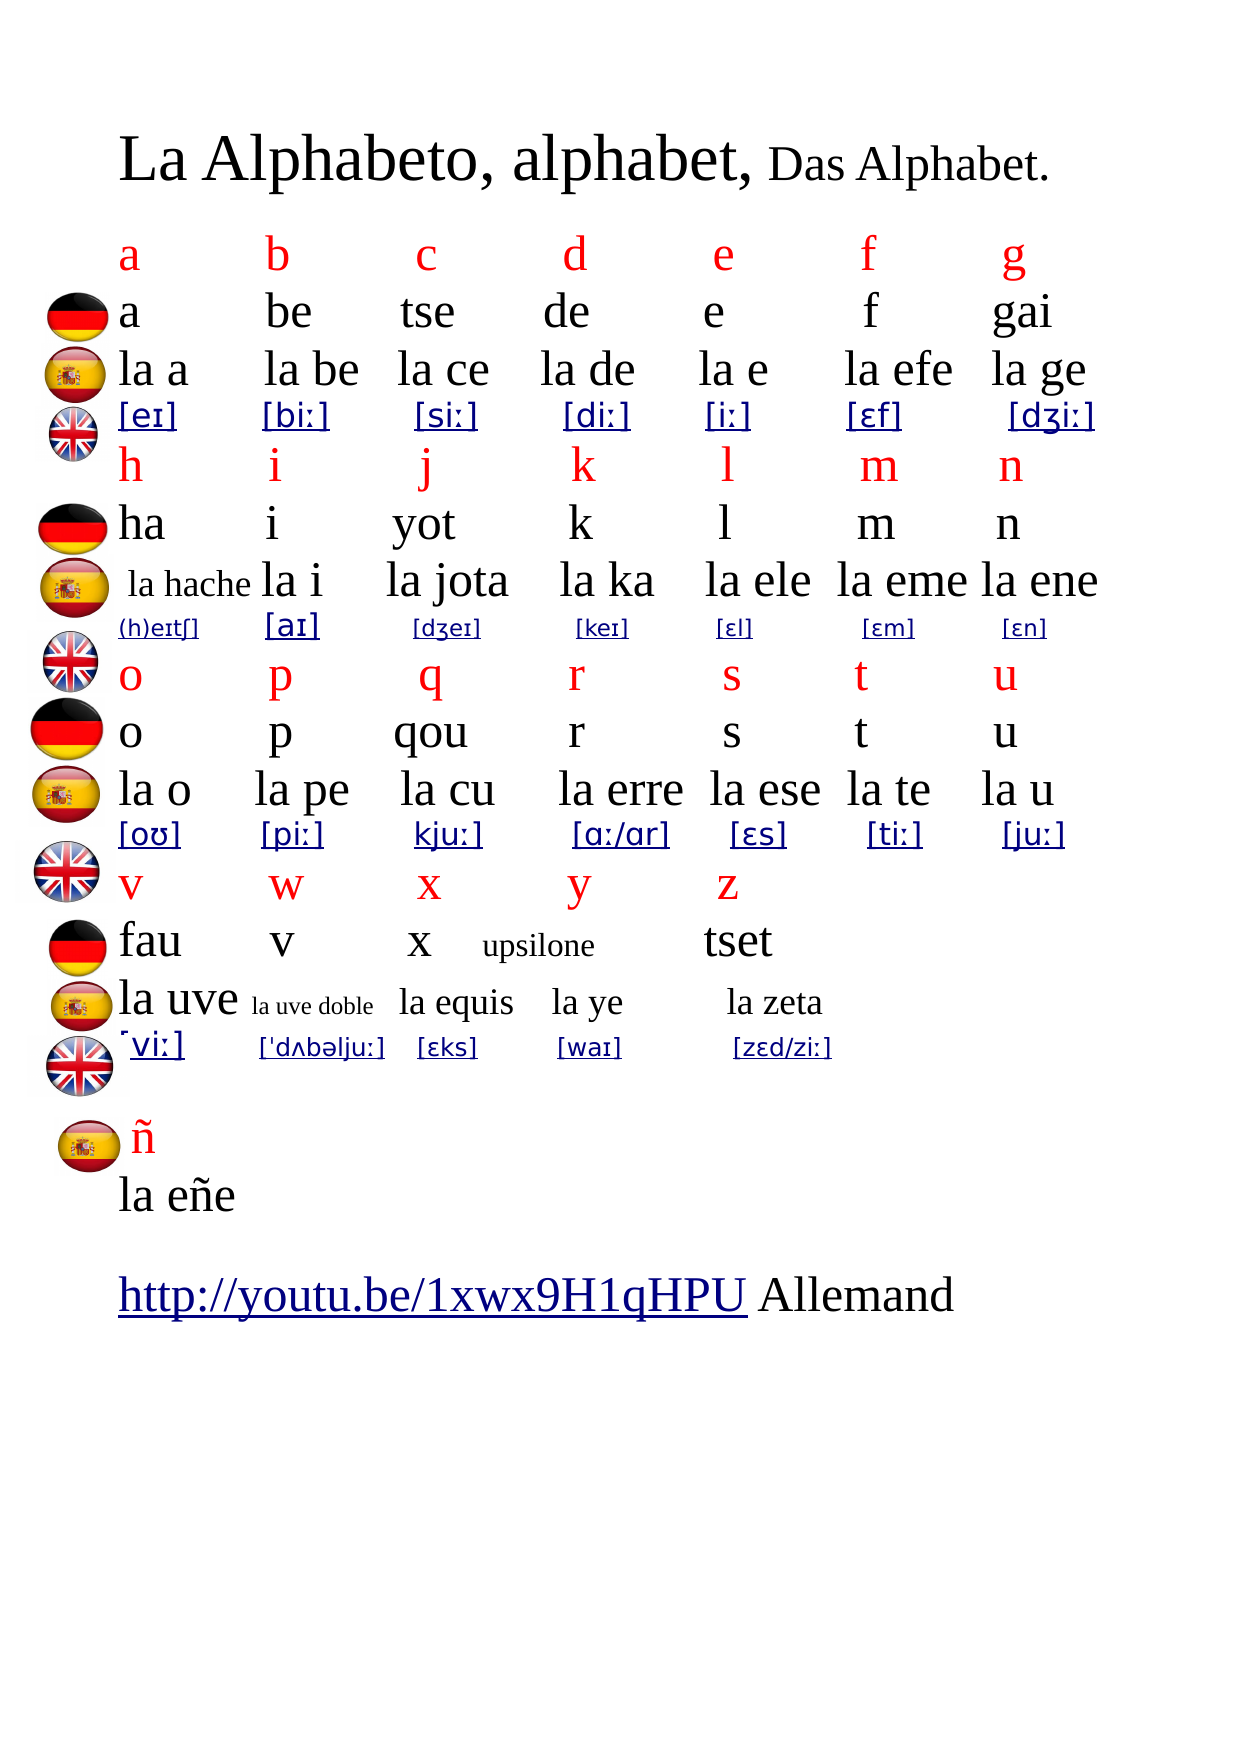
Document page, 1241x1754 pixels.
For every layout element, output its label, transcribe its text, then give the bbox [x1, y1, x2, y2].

text la hache la i la jota la ka la ele la eme la ene [118, 550, 1122, 607]
picture [28, 697, 105, 827]
picture [35, 292, 110, 462]
text o p qou r s t u [118, 701, 1122, 759]
text v w x y z [118, 853, 1122, 910]
text fau v x upsilone tset [118, 910, 1122, 968]
text ha i yot k l m n [118, 492, 1122, 550]
text [viː] [ˈdʌbəljuː] [ɛks] [waɪ] [zɛd/ziː] [118, 1025, 1122, 1064]
picture [15, 840, 116, 903]
text a b c d e f g a be tse de e f gai [118, 223, 1122, 338]
picture [27, 919, 130, 1097]
text o p q r s t u [118, 644, 1122, 701]
text la a la be la ce la de la e la efe la ge [118, 338, 1122, 396]
text la eñe [118, 1164, 1122, 1222]
text (h)eɪtʃ] [aɪ] [dʒeɪ] [keɪ] [ɛl] [ɛm] [ɛn] [118, 607, 1122, 644]
text la o la pe la cu la erre la ese la te la u [118, 759, 1122, 816]
text [oʊ] [piː] kjuː] [ɑː/ɑr] [ɛs] [tiː] [juː] [118, 816, 1122, 853]
text ñ [118, 1107, 1122, 1164]
picture [27, 630, 112, 693]
picture [54, 1117, 125, 1176]
picture [36, 503, 114, 622]
text la uve la uve doble la equis la ye la zeta [118, 968, 1122, 1025]
text La Alphabeto, alphabet, Das Alphabet. [118, 118, 1122, 195]
text h i j k l m n [118, 435, 1122, 492]
text [eɪ] [biː] [siː] [diː] [iː] [ɛf] [dʒiː] [118, 396, 1122, 435]
text http://youtu.be/1xwx9H1qHPU Allemand [118, 1265, 1122, 1323]
